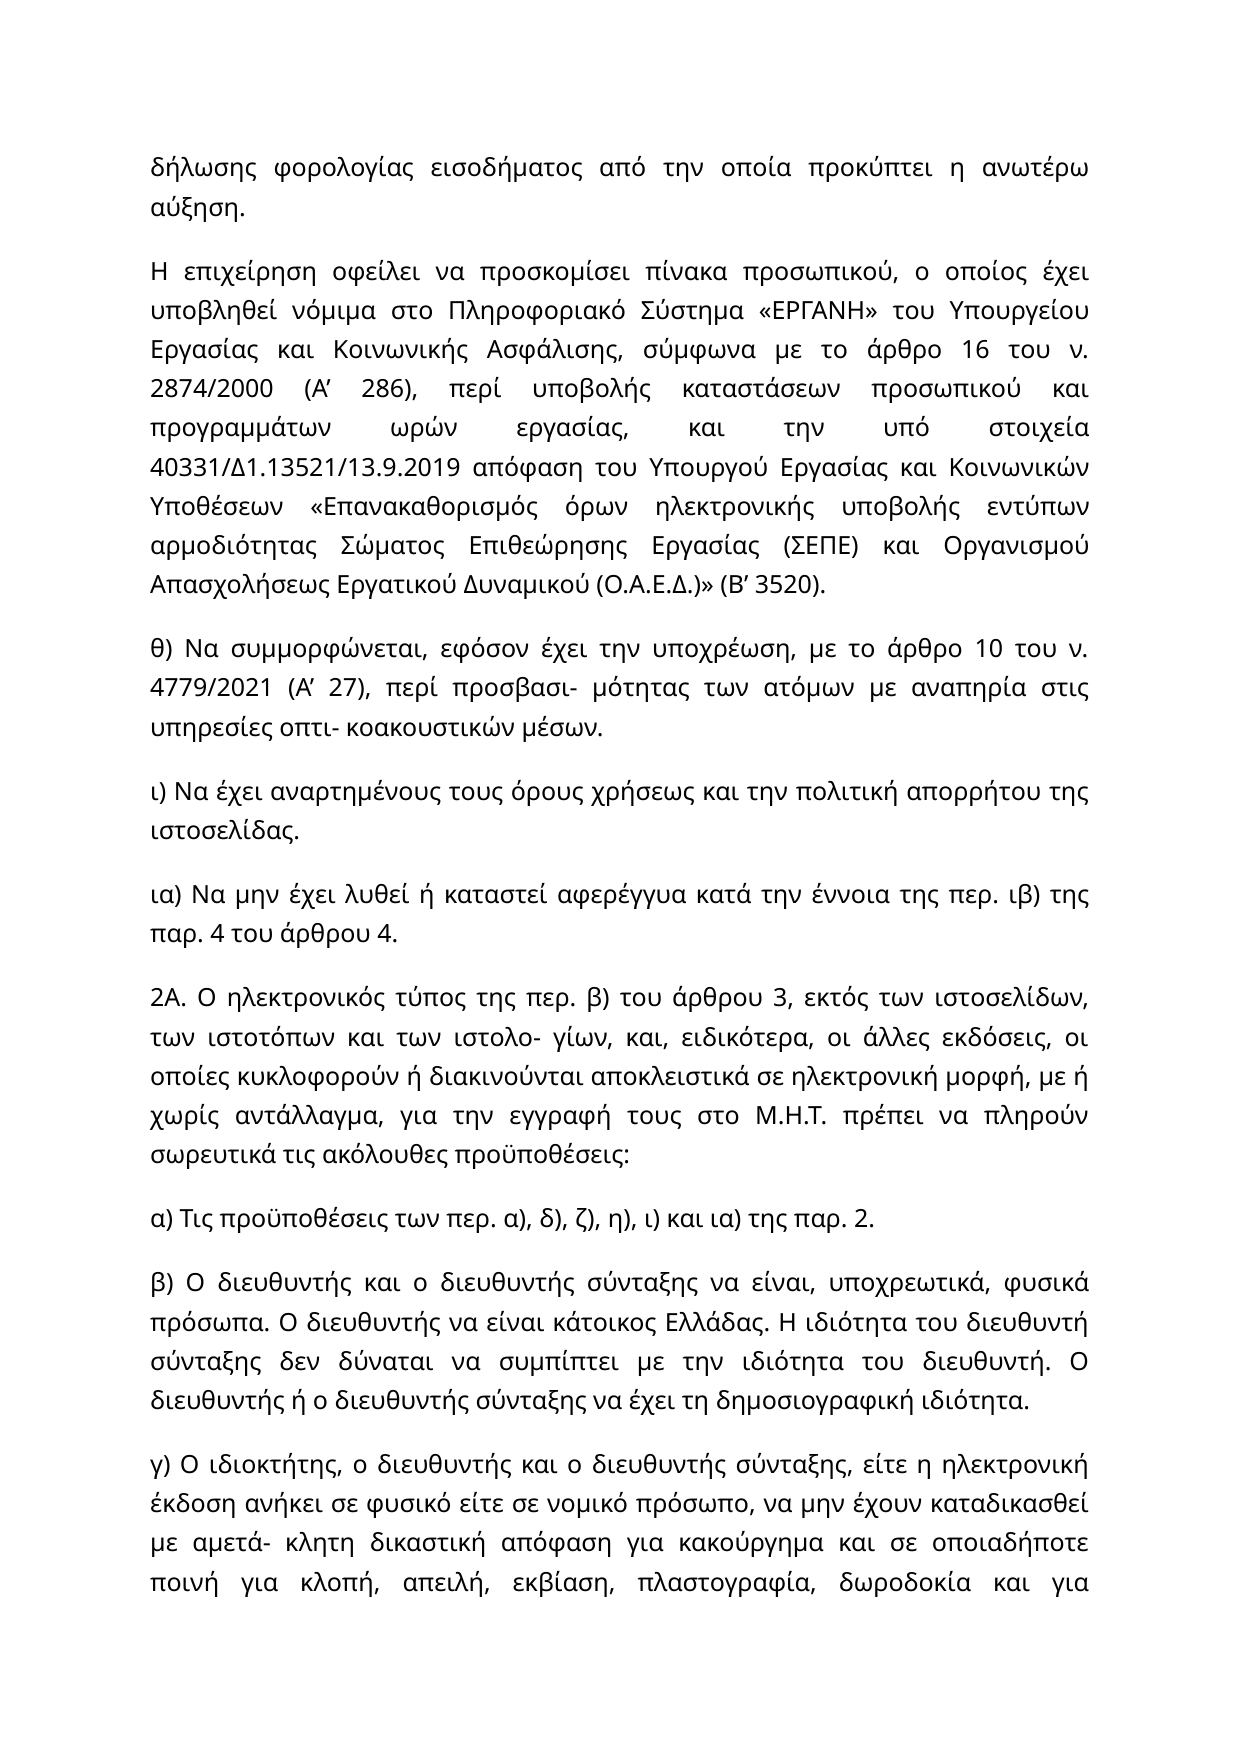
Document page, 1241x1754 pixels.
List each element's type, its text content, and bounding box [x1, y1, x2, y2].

text β) Ο διευθυντής και ο διευθυντής σύνταξης να είναι, υποχρεωτικά, φυσικά πρόσωπα. Ο διευθυντής να είναι κάτοικος Ελλάδας. H ιδιότητα του διευθυντή σύνταξης δεν δύναται να συμπίπτει με την ιδιότητα του διευθυντή. Ο διευθυντής ή ο διευθυντής σύνταξης να έχει τη δημοσιογραφική ιδιότητα. [150, 1265, 1090, 1417]
text δήλωσης φορολογίας εισοδήματος από την οποία προκύπτει η ανωτέρω αύξηση. [150, 150, 1090, 223]
text 2Α. Ο ηλεκτρονικός τύπος της περ. β) του άρθρου 3, εκτός των ιστοσελίδων, των ιστοτόπων και των ιστολο- γίων, και, ειδικότερα, οι άλλες εκδόσεις, οι οποίες κυκλοφορούν ή διακινούνται αποκλειστικά σε ηλεκτρονική μορφή, με ή χωρίς αντάλλαγμα, για την εγγραφή τους στο Μ.Η.Τ. πρέπει να πληρούν σωρευτικά τις ακόλουθες προϋποθέσεις: [150, 980, 1090, 1171]
text α) Τις προϋποθέσεις των περ. α), δ), ζ), η), ι) και ια) της παρ. 2. [150, 1201, 1090, 1235]
text ι) Να έχει αναρτημένους τους όρους χρήσεως και την πολιτική απορρήτου της ιστοσελίδας. [150, 773, 1090, 847]
text γ) Ο ιδιοκτήτης, ο διευθυντής και ο διευθυντής σύνταξης, είτε η ηλεκτρονική έκδοση ανήκει σε φυσικό είτε σε νομικό πρόσωπο, να μην έχουν καταδικασθεί με αμετά- κλητη δικαστική απόφαση για κακούργημα και σε οποιαδήποτε ποινή για κλοπή, απειλή, εκβίαση, πλαστογραφία, δωροδοκία και για [150, 1447, 1090, 1598]
text Η επιχείρηση οφείλει να προσκομίσει πίνακα προσωπικού, ο οποίος έχει υποβληθεί νόμιμα στο Πληροφοριακό Σύστημα «ΕΡΓΑΝΗ» του Υπουργείου Εργασίας και Κοινωνικής Ασφάλισης, σύμφωνα με το άρθρο 16 του ν. 2874/2000 (Α’ 286), περί υποβολής καταστάσεων προσωπικού και προγραμμάτων ωρών εργασίας, και την υπό στοιχεία 40331/Δ1.13521/13.9.2019 απόφαση του Υπουργού Εργασίας και Κοινωνικών Υποθέσεων «Επανακαθορισμός όρων ηλεκτρονικής υποβολής εντύπων αρμοδιότητας Σώματος Επιθεώρησης Εργασίας (ΣΕΠΕ) και Οργανισμού Απασχολήσεως Εργατικού Δυναμικού (Ο.Α.Ε.Δ.)» (Β’ 3520). [150, 253, 1090, 601]
text θ) Να συμμορφώνεται, εφόσον έχει την υποχρέωση, με το άρθρο 10 του ν. 4779/2021 (Α’ 27), περί προσβασι- μότητας των ατόμων με αναπηρία στις υπηρεσίες οπτι- κοακουστικών μέσων. [150, 631, 1090, 743]
text ια) Να μην έχει λυθεί ή καταστεί αφερέγγυα κατά την έννοια της περ. ιβ) της παρ. 4 του άρθρου 4. [150, 877, 1090, 950]
